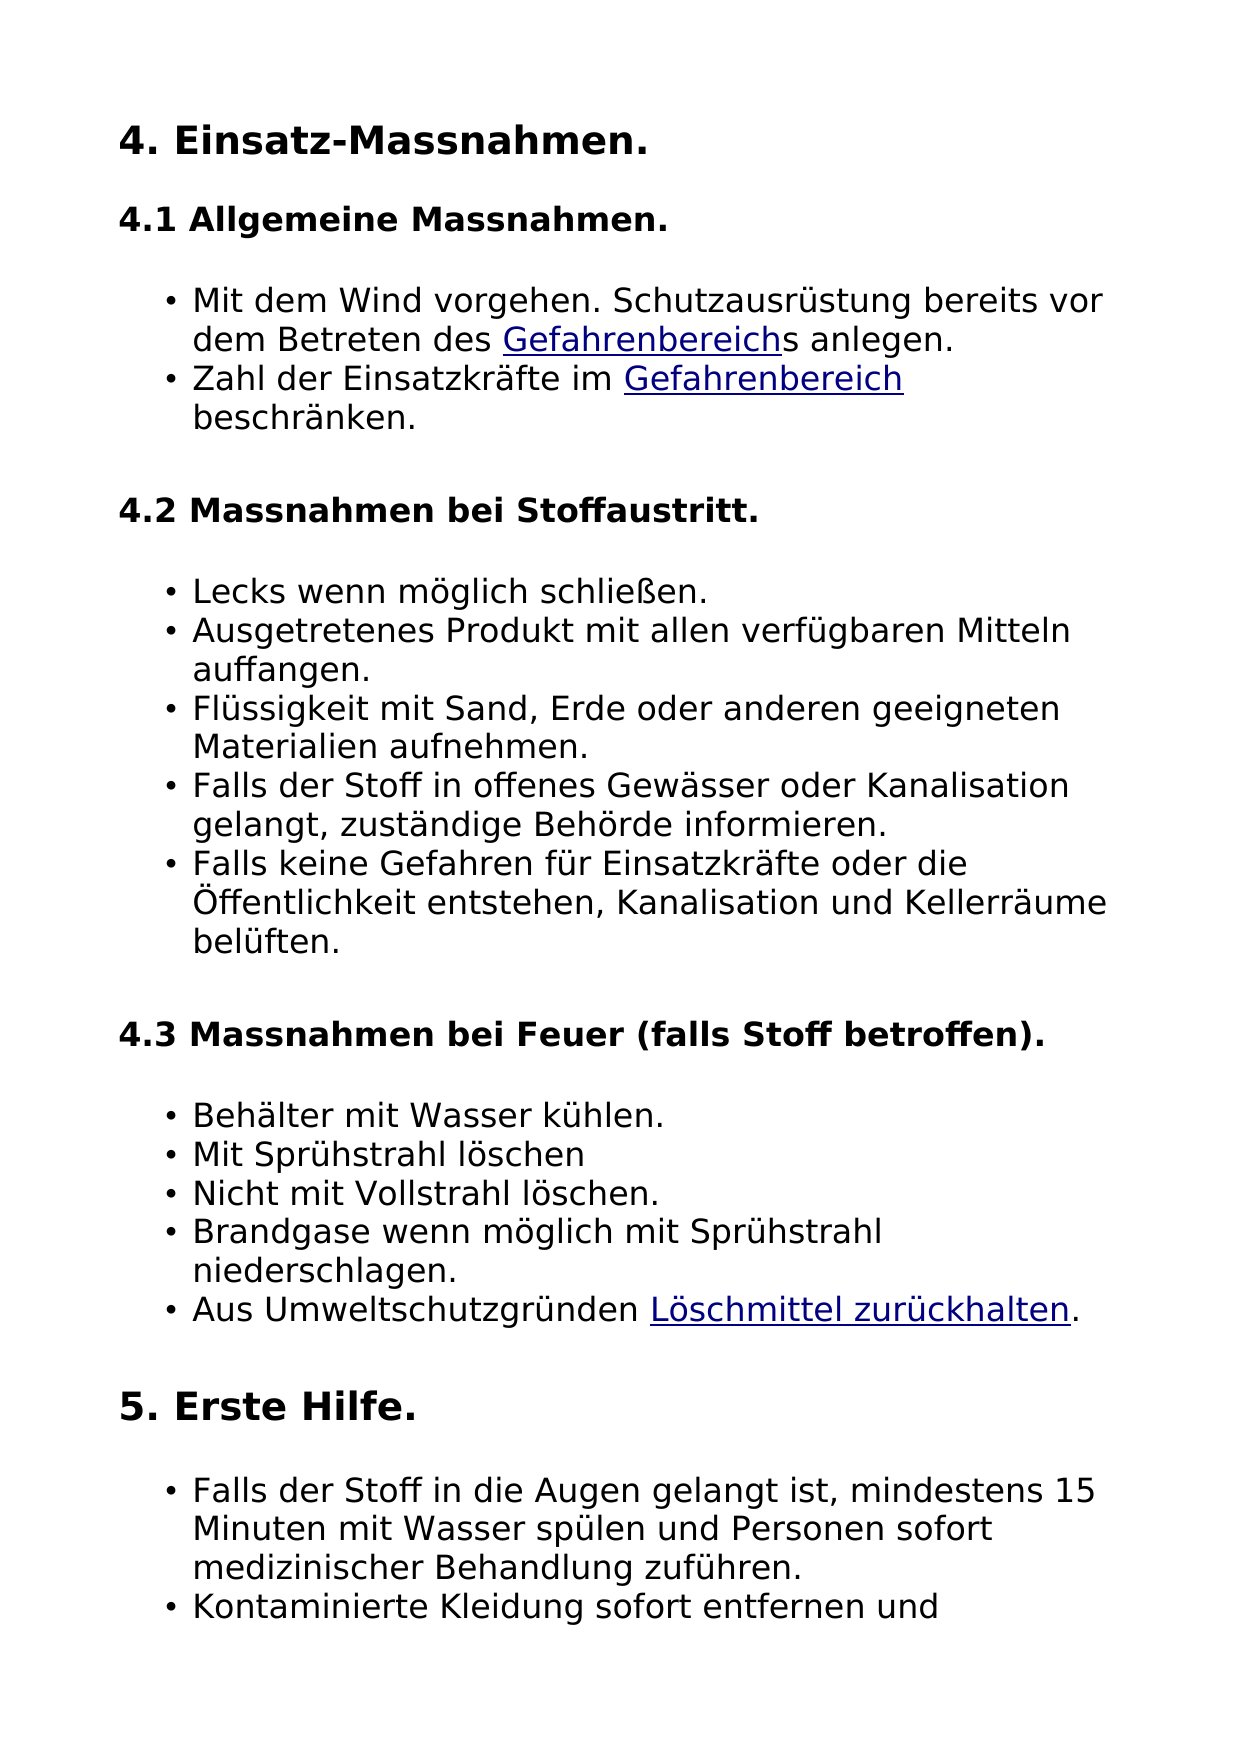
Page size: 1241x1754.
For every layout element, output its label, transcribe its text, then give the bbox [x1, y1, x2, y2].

list Brandgase wenn möglich mit Sprühstrahl niederschlagen. [177, 1213, 1122, 1291]
subtitle 4.2 Massnahmen bei Stoffaustritt. [118, 492, 1122, 530]
list Mit dem Wind vorgehen. Schutzausrüstung bereits vor dem Betreten des Gefahrenbereichs anlegen. [177, 282, 1122, 359]
subtitle 5. Erste Hilfe. [118, 1384, 1122, 1429]
list Nicht mit Vollstrahl löschen. [177, 1174, 1122, 1213]
subtitle 4. Einsatz-Massnahmen. [118, 118, 1122, 163]
list Falls der Stoff in die Augen gelangt ist, mindestens 15 Minuten mit Wasser spülen und Personen sofort medizinischer Behandlung zuführen. [177, 1471, 1122, 1588]
list Aus Umweltschutzgründen Löschmittel zurückhalten. [177, 1291, 1122, 1329]
list Ausgetretenes Produkt mit allen verfügbaren Mitteln auffangen. [177, 611, 1122, 689]
list Behälter mit Wasser kühlen. [177, 1096, 1122, 1135]
list Falls keine Gefahren für Einsatzkräfte oder die Öffentlichkeit entstehen, Kanalisation und Kellerräume belüften. [177, 844, 1122, 961]
list Falls der Stoff in offenes Gewässer oder Kanalisation gelangt, zuständige Behörde informieren. [177, 767, 1122, 844]
subtitle 4.1 Allgemeine Massnahmen. [118, 201, 1122, 240]
list Kontaminierte Kleidung sofort entfernen und [177, 1588, 1122, 1626]
list Zahl der Einsatzkräfte im Gefahrenbereich beschränken. [177, 359, 1122, 437]
list Lecks wenn möglich schließen. [177, 572, 1122, 611]
list Mit Sprühstrahl löschen [177, 1135, 1122, 1174]
subtitle 4.3 Massnahmen bei Feuer (falls Stoff betroffen). [118, 1015, 1122, 1054]
list Flüssigkeit mit Sand, Erde oder anderen geeigneten Materialien aufnehmen. [177, 689, 1122, 767]
